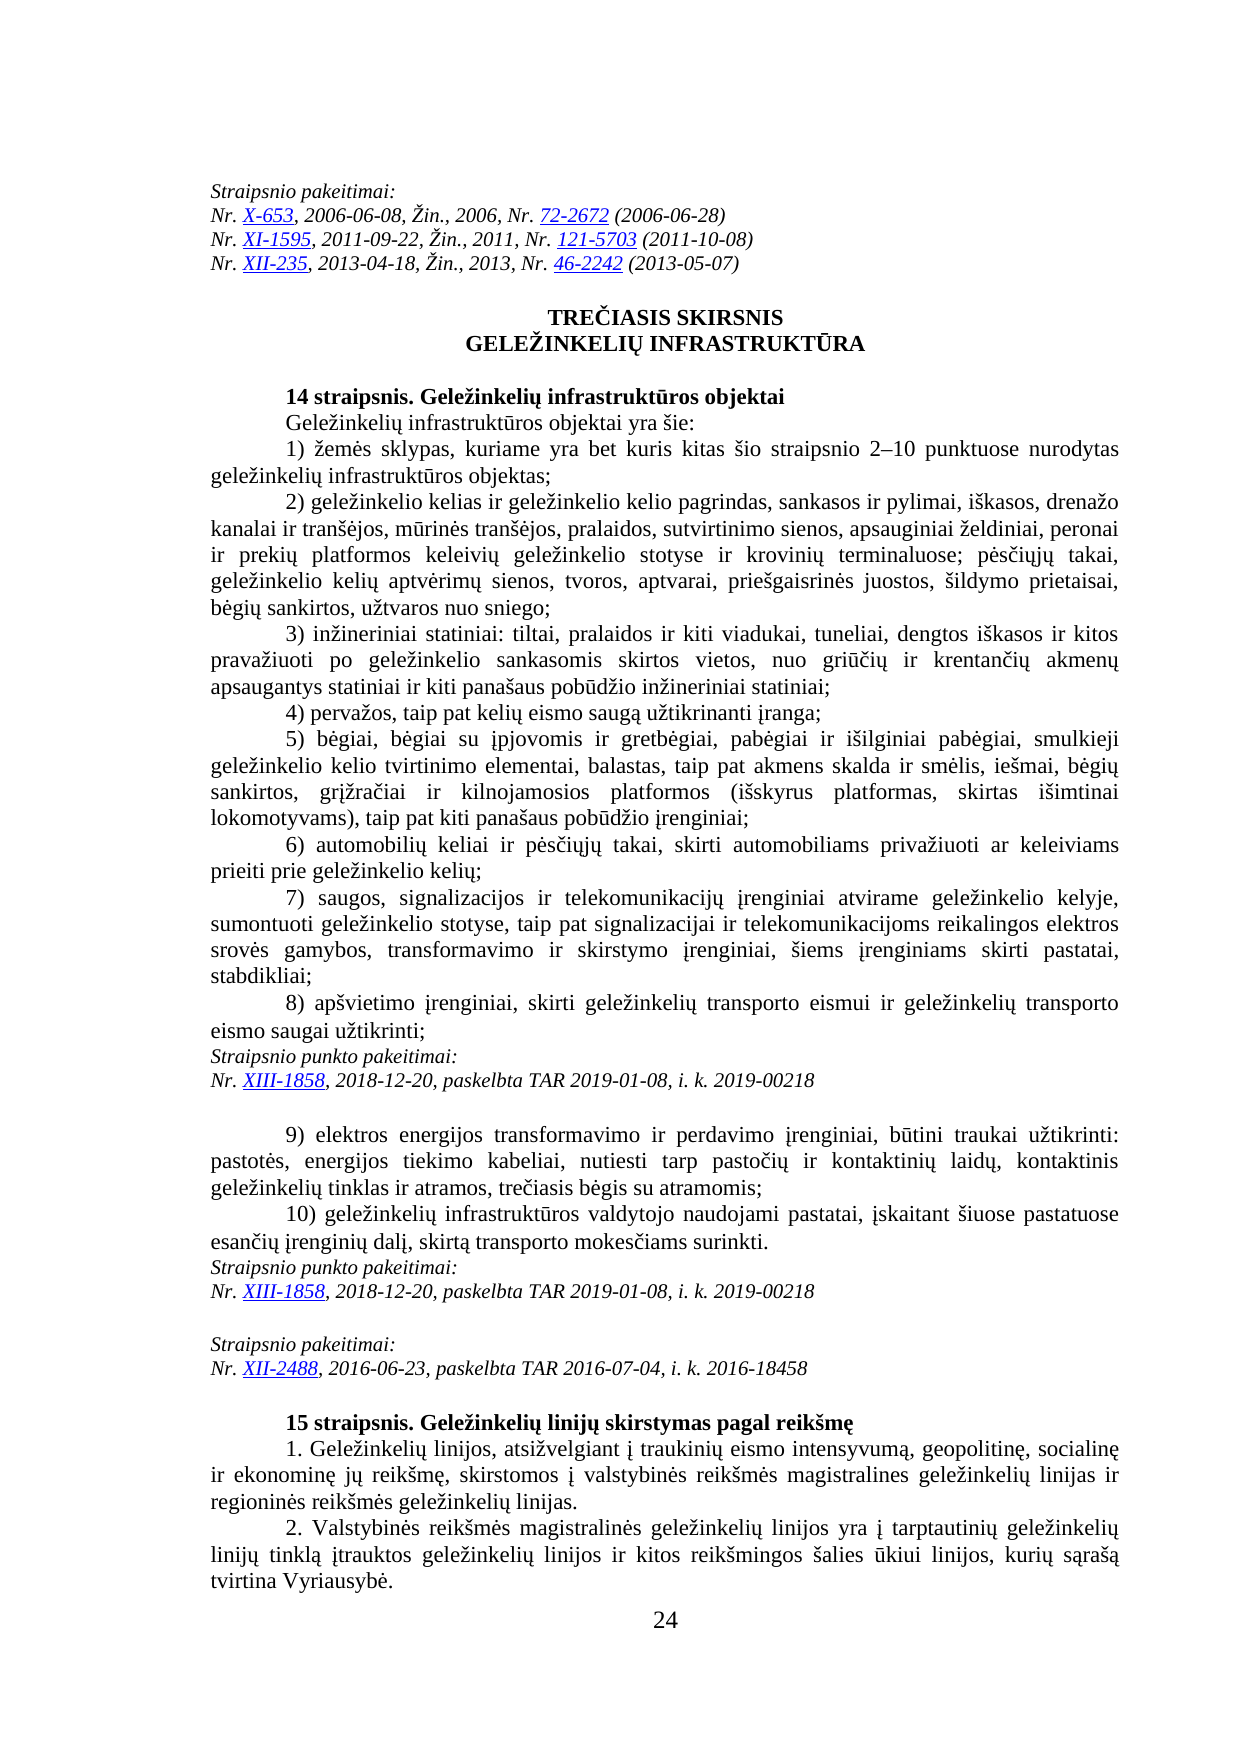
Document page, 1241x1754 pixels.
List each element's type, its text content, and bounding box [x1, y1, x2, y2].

text 10) geležinkelių infrastruktūros valdytojo naudojami pastatai, įskaitant šiuose pastatuose esančių įrenginių dalį, skirtą transporto mokesčiams surinkti. [210, 1200, 1120, 1255]
text 1. Geležinkelių linijos, atsižvelgiant į traukinių eismo intensyvumą, geopolitinę, socialinę ir ekonominę jų reikšmę, skirstomos į valstybinės reikšmės magistralines geležinkelių linijas ir regioninės reikšmės geležinkelių linijas. [210, 1435, 1120, 1514]
text 14 straipsnis. Geležinkelių infrastruktūros objektai [210, 383, 1120, 409]
text Nr. XII-2488, 2016-06-23, paskelbta TAR 2016-07-04, i. k. 2016-18458 [210, 1356, 1120, 1380]
text 2. Valstybinės reikšmės magistralinės geležinkelių linijos yra į tarptautinių geležinkelių linijų tinklą įtrauktos geležinkelių linijos ir kitos reikšmingos šalies ūkiui linijos, kurių sąrašą tvirtina Vyriausybė. [210, 1514, 1120, 1593]
text Nr. XIII-1858, 2018-12-20, paskelbta TAR 2019-01-08, i. k. 2019-00218 [210, 1279, 1120, 1303]
text Nr. XI-1595, 2011-09-22, Žin., 2011, Nr. 121-5703 (2011-10-08) [210, 227, 1120, 251]
text 7) saugos, signalizacijos ir telekomunikacijų įrenginiai atvirame geležinkelio kelyje, sumontuoti geležinkelio stotyse, taip pat signalizacijai ir telekomunikacijoms reikalingos elektros srovės gamybos, transformavimo ir skirstymo įrenginiai, šiems įrenginiams skirti pastatai, stabdikliai; [210, 883, 1120, 989]
text Nr. XIII-1858, 2018-12-20, paskelbta TAR 2019-01-08, i. k. 2019-00218 [210, 1068, 1120, 1092]
text Nr. X-653, 2006-06-08, Žin., 2006, Nr. 72-2672 (2006-06-28) [210, 203, 1120, 227]
text Straipsnio pakeitimai: [210, 1332, 1120, 1356]
subtitle 15 straipsnis. Geležinkelių linijų skirstymas pagal reikšmę [210, 1409, 1120, 1435]
text 6) automobilių keliai ir pėsčiųjų takai, skirti automobiliams privažiuoti ar keleiviams prieiti prie geležinkelio kelių; [210, 831, 1120, 883]
text 3) inžineriniai statiniai: tiltai, pralaidos ir kiti viadukai, tuneliai, dengtos iškasos ir kitos pravažiuoti po geležinkelio sankasomis skirtos vietos, nuo griūčių ir krentančių akmenų apsaugantys statiniai ir kiti panašaus pobūdžio inžineriniai statiniai; [210, 620, 1120, 699]
text GELEŽINKELIŲ INFRASTRUKTŪRA [210, 330, 1120, 356]
text Straipsnio punkto pakeitimai: [210, 1044, 1120, 1068]
text 9) elektros energijos transformavimo ir perdavimo įrenginiai, būtini traukai užtikrinti: pastotės, energijos tiekimo kabeliai, nutiesti tarp pastočių ir kontaktinių laidų, kontaktinis geležinkelių tinklas ir atramos, trečiasis bėgis su atramomis; [210, 1121, 1120, 1200]
text Geležinkelių infrastruktūros objektai yra šie: [210, 409, 1120, 436]
text 5) bėgiai, bėgiai su įpjovomis ir gretbėgiai, pabėgiai ir išilginiai pabėgiai, smulkieji geležinkelio kelio tvirtinimo elementai, balastas, taip pat akmens skalda ir smėlis, iešmai, bėgių sankirtos, grįžračiai ir kilnojamosios platformos (išskyrus platformas, skirtas išimtinai lokomotyvams), taip pat kiti panašaus pobūdžio įrenginiai; [210, 725, 1120, 831]
text 4) pervažos, taip pat kelių eismo saugą užtikrinanti įranga; [210, 699, 1120, 725]
text Straipsnio punkto pakeitimai: [210, 1255, 1120, 1279]
text Straipsnio pakeitimai: [210, 179, 1120, 203]
text Nr. XII-235, 2013-04-18, Žin., 2013, Nr. 46-2242 (2013-05-07) [210, 251, 1120, 275]
text 1) žemės sklypas, kuriame yra bet kuris kitas šio straipsnio 2–10 punktuose nurodytas geležinkelių infrastruktūros objektas; [210, 436, 1120, 488]
text 8) apšvietimo įrenginiai, skirti geležinkelių transporto eismui ir geležinkelių transporto eismo saugai užtikrinti; [210, 989, 1120, 1044]
text 2) geležinkelio kelias ir geležinkelio kelio pagrindas, sankasos ir pylimai, iškasos, drenažo kanalai ir tranšėjos, mūrinės tranšėjos, pralaidos, sutvirtinimo sienos, apsauginiai želdiniai, peronai ir prekių platformos keleivių geležinkelio stotyse ir krovinių terminaluose; pėsčiųjų takai, geležinkelio kelių aptvėrimų sienos, tvoros, aptvarai, priešgaisrinės juostos, šildymo prietaisai, bėgių sankirtos, užtvaros nuo sniego; [210, 488, 1120, 620]
text TREČIASIS SKIRSNIS [210, 304, 1120, 330]
